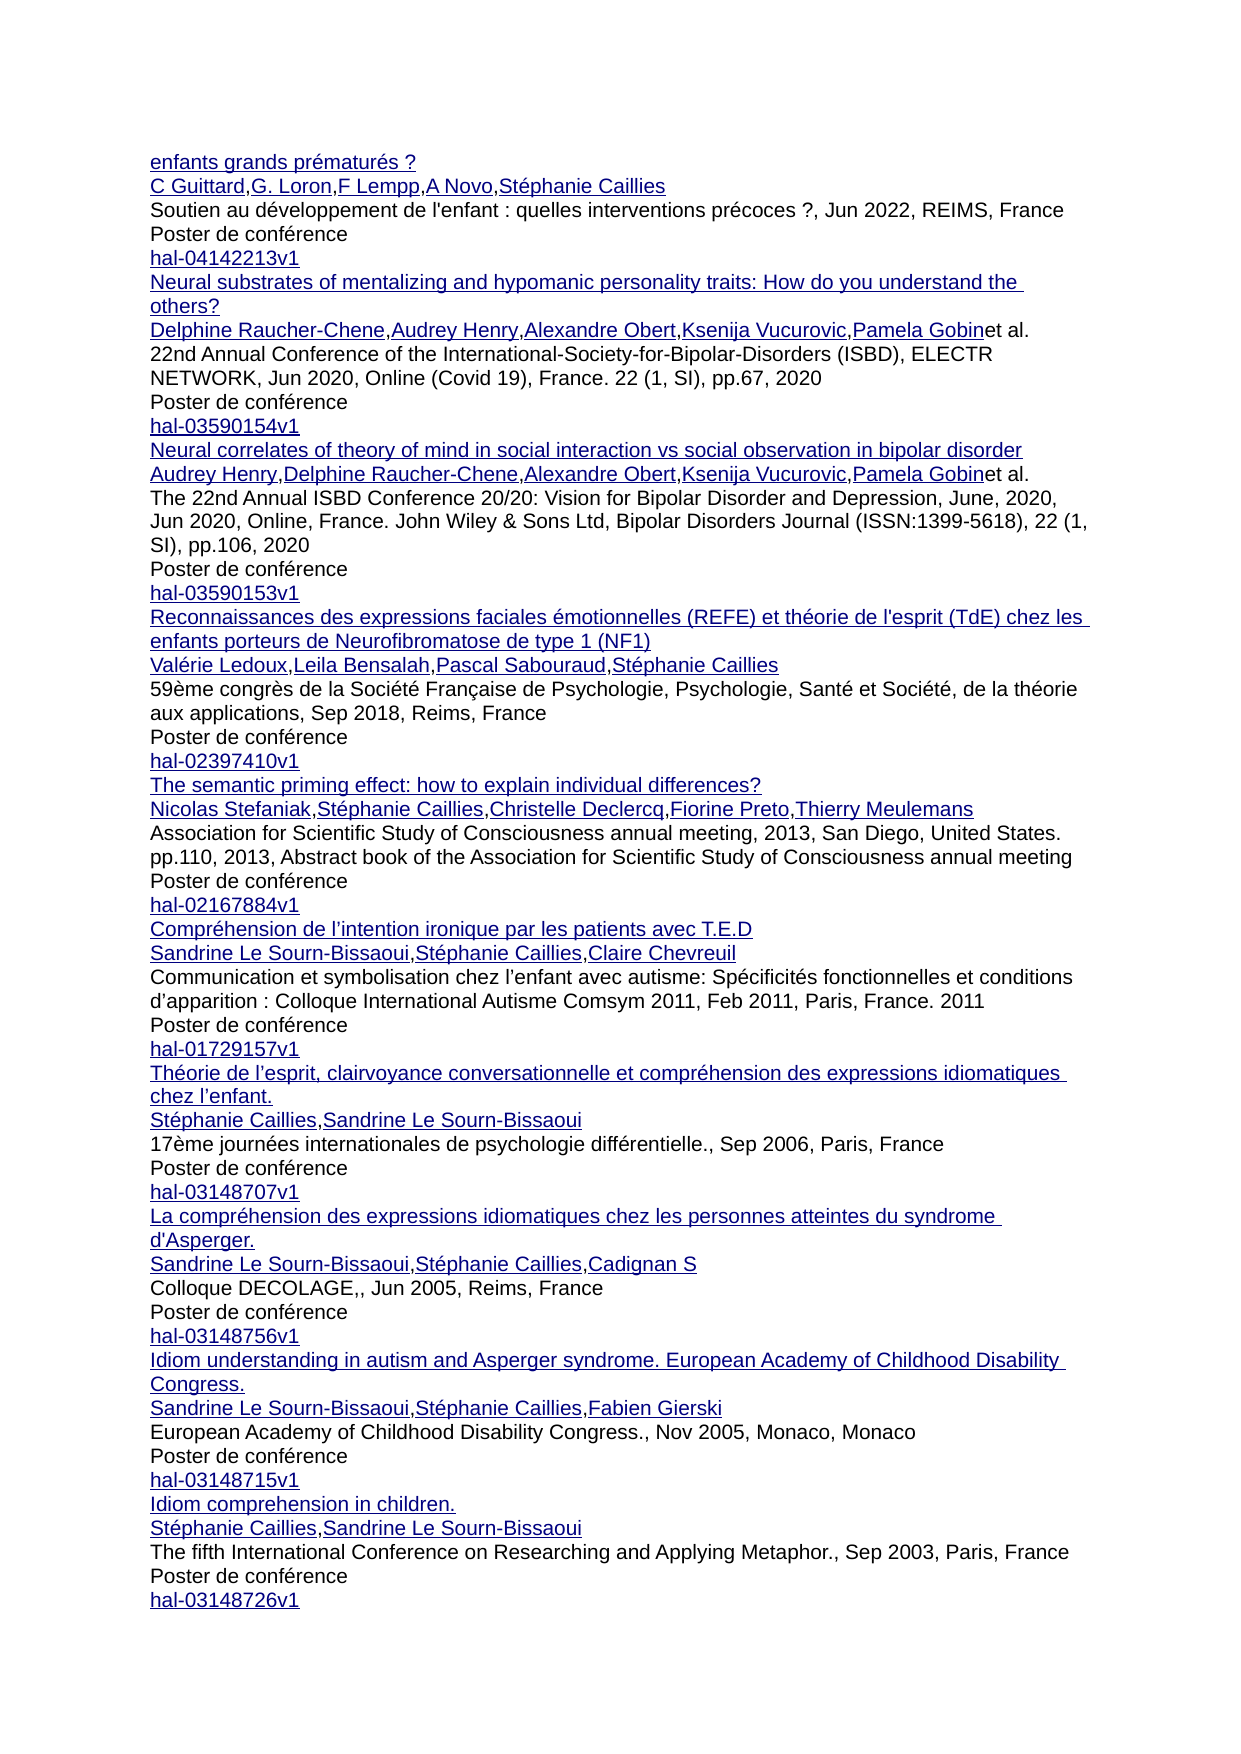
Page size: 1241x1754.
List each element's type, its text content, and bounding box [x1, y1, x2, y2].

table_cell Compréhension de l’intention ironique par les patients avec T.E.D Sandrine Le Sourn-Bissaoui,Stéphanie Caillies,Claire Chevreuil Communication et symbolisation chez l’enfant avec autisme: Spécificités fonctionnelles et conditions d’apparition : Colloque International Autisme Comsym 2011, Feb 2011, Paris, France. 2011 Poster de conférence hal-01729157v1 [150, 917, 1090, 1060]
table_cell Stimulation sensori-tonique précoce réalisée par les parents : quel soutien au développement des enfants grands prématurés ? C Guittard,G. Loron,F Lempp,A Novo,Stéphanie Caillies Soutien au développement de l'enfant : quelles interventions précoces ?, Jun 2022, REIMS, France Poster de conférence hal-04142213v1 [150, 150, 1090, 270]
table_cell Idiom comprehension in children. Stéphanie Caillies,Sandrine Le Sourn-Bissaoui The fifth International Conference on Researching and Applying Metaphor., Sep 2003, Paris, France Poster de conférence hal-03148726v1 [150, 1492, 1090, 1611]
table_cell Neural substrates of mentalizing and hypomanic personality traits: How do you understand the others? Delphine Raucher-Chene,Audrey Henry,Alexandre Obert,Ksenija Vucurovic,Pamela Gobinet al. 22nd Annual Conference of the International-Society-for-Bipolar-Disorders (ISBD), ELECTR NETWORK, Jun 2020, Online (Covid 19), France. 22 (1, SI), pp.67, 2020 Poster de conférence hal-03590154v1 [150, 270, 1090, 437]
table_cell The semantic priming effect: how to explain individual differences? Nicolas Stefaniak,Stéphanie Caillies,Christelle Declercq,Fiorine Preto,Thierry Meulemans Association for Scientific Study of Consciousness annual meeting, 2013, San Diego, United States. pp.110, 2013, Abstract book of the Association for Scientific Study of Consciousness annual meeting Poster de conférence hal-02167884v1 [150, 773, 1090, 917]
table_cell La compréhension des expressions idiomatiques chez les personnes atteintes du syndrome d'Asperger. Sandrine Le Sourn-Bissaoui,Stéphanie Caillies,Cadignan S Colloque DECOLAGE,, Jun 2005, Reims, France Poster de conférence hal-03148756v1 [150, 1204, 1090, 1348]
table_cell Reconnaissances des expressions faciales émotionnelles (REFE) et théorie de l'esprit (TdE) chez les [150, 605, 1090, 626]
table_cell Neural correlates of theory of mind in social interaction vs social observation in bipolar disorder Audrey Henry,Delphine Raucher-Chene,Alexandre Obert,Ksenija Vucurovic,Pamela Gobinet al. The 22nd Annual ISBD Conference 20/20: Vision for Bipolar Disorder and Depression, June, 2020, Jun 2020, Online, France. John Wiley & Sons Ltd, Bipolar Disorders Journal (ISSN:1399-5618), 22 (1, SI), pp.106, 2020 Poster de conférence hal-03590153v1 [150, 438, 1090, 605]
table_cell enfants porteurs de Neurofibromatose de type 1 (NF1) Valérie Ledoux,Leila Bensalah,Pascal Sabouraud,Stéphanie Caillies 59ème congrès de la Société Française de Psychologie, Psychologie, Santé et Société, de la théorie aux applications, Sep 2018, Reims, France Poster de conférence hal-02397410v1 [150, 627, 1090, 773]
table_cell Théorie de l’esprit, clairvoyance conversationnelle et compréhension des expressions idiomatiques chez l’enfant. Stéphanie Caillies,Sandrine Le Sourn-Bissaoui 17ème journées internationales de psychologie différentielle., Sep 2006, Paris, France Poster de conférence hal-03148707v1 [150, 1060, 1090, 1204]
table_cell Idiom understanding in autism and Asperger syndrome. European Academy of Childhood Disability Congress. Sandrine Le Sourn-Bissaoui,Stéphanie Caillies,Fabien Gierski European Academy of Childhood Disability Congress., Nov 2005, Monaco, Monaco Poster de conférence hal-03148715v1 [150, 1348, 1090, 1492]
